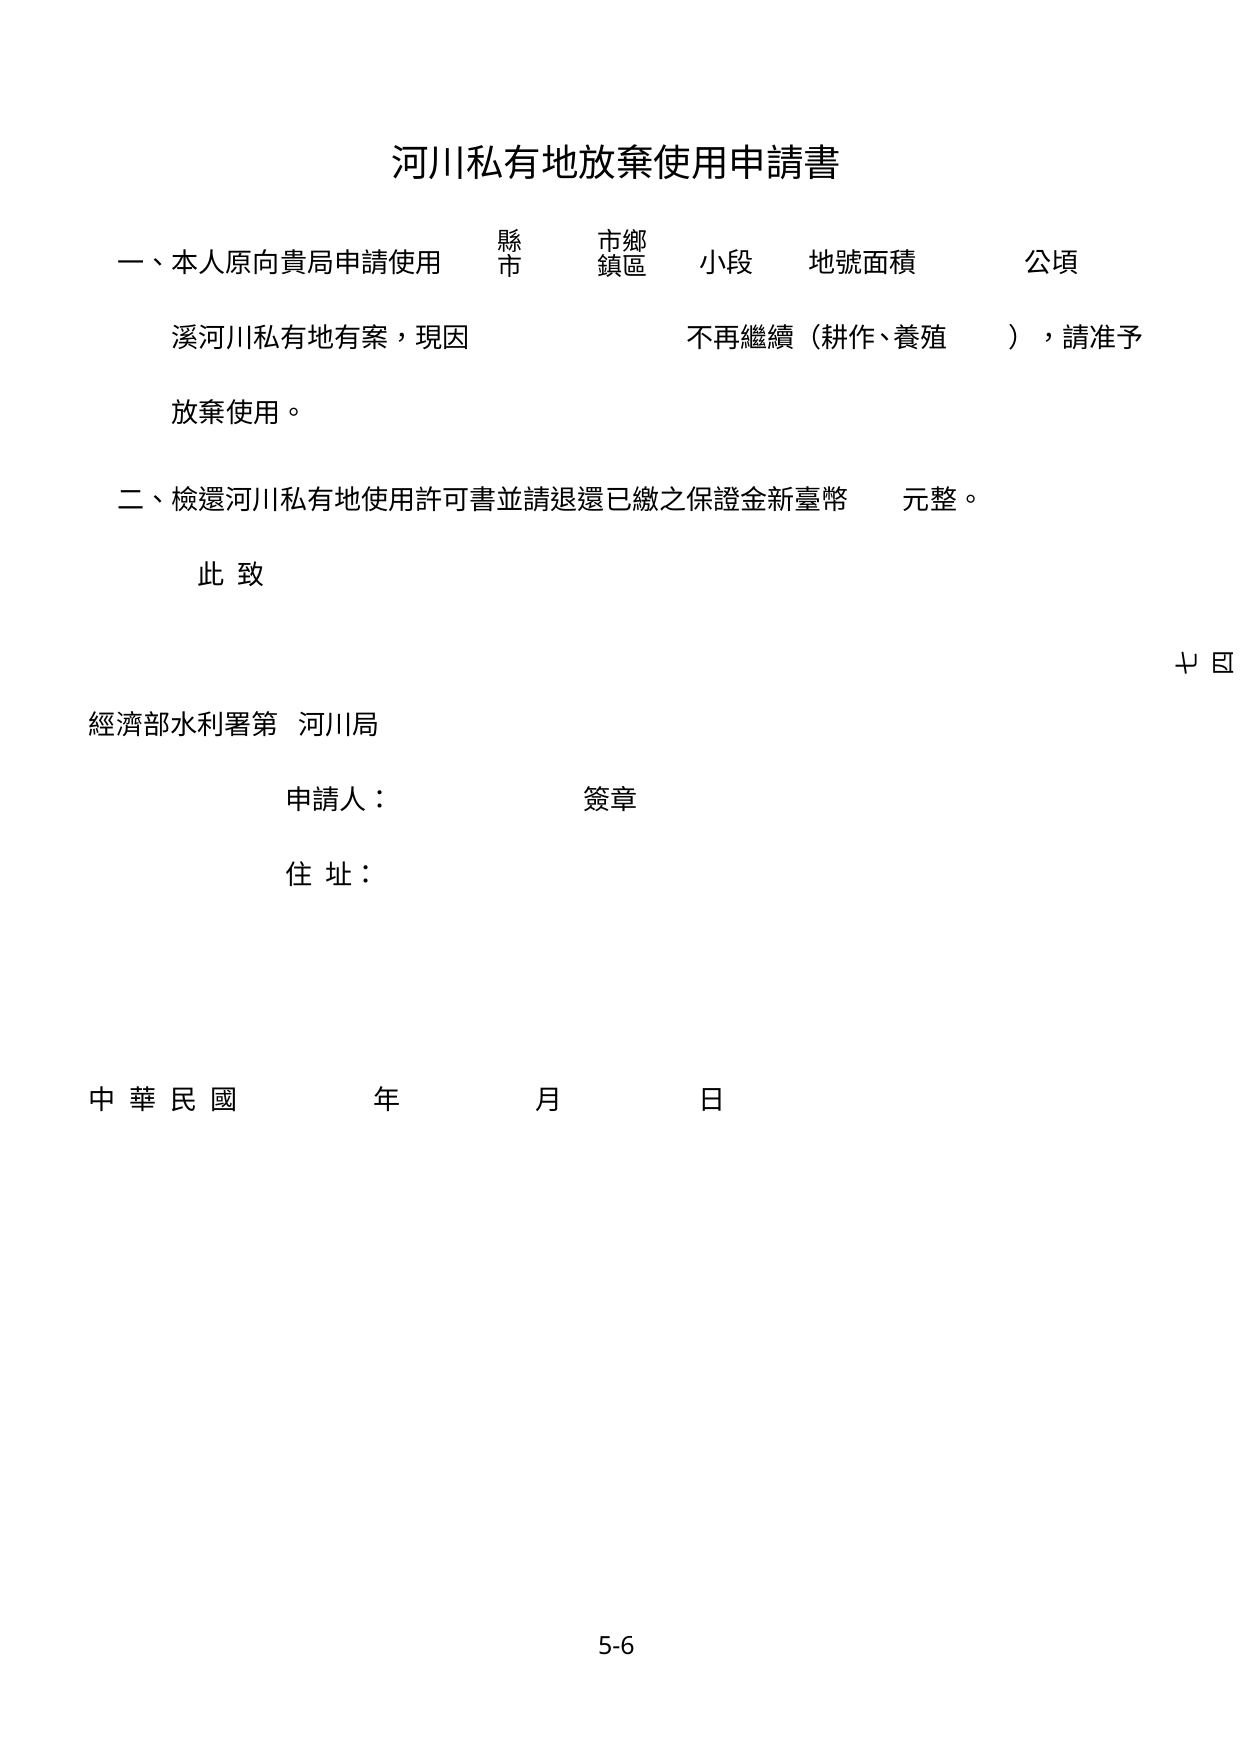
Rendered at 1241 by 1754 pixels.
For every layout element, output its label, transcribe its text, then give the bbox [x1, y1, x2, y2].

text 住 址： [89, 835, 1144, 910]
text 縣 市鄉 [497, 230, 655, 255]
text 市 鎮區 [497, 255, 655, 280]
text 經濟部水利署第 河川局 [89, 685, 1144, 760]
text 一、本人原向貴局申請使用 段 小段 地號面積 公頃 溪河川私有地有案，現因 不再繼續（耕作、養殖 ），請准予放棄使用。 [117, 223, 1144, 448]
text 申請人： 簽章 [89, 760, 1144, 835]
text 中 華 民 國 年 月 日 [89, 1060, 1144, 1135]
text 河川私有地放棄使用申請書 [89, 123, 1144, 198]
text 二、檢還河川私有地使用許可書並請退還已繳之保證金新臺幣 元整。 [117, 460, 1144, 535]
text 此 致 [89, 535, 1144, 610]
